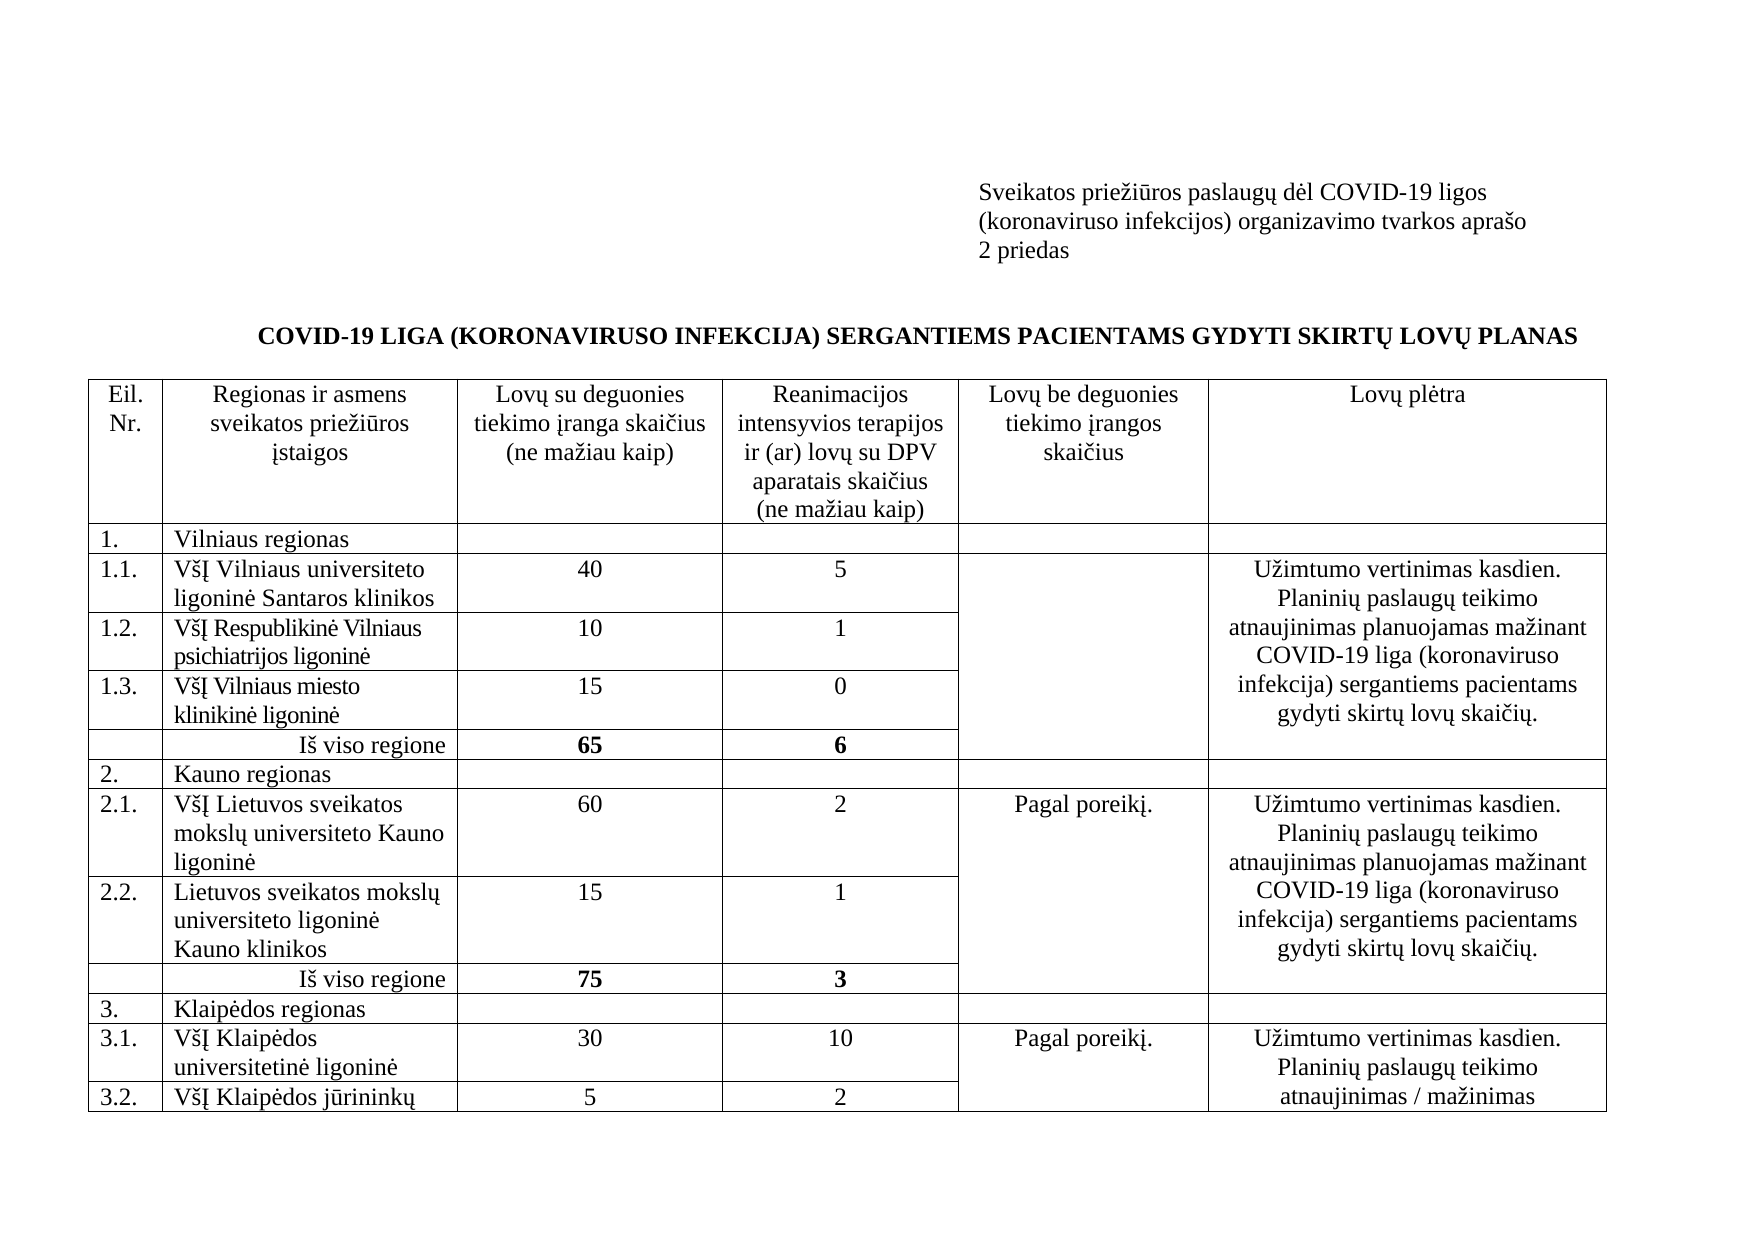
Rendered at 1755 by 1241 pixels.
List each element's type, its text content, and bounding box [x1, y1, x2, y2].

table_cell 15 [458, 877, 722, 963]
table_cell 0 [723, 671, 958, 729]
table_cell 3.2. [89, 1082, 162, 1111]
table_cell 1.1. [89, 554, 162, 612]
table_cell [1209, 994, 1606, 1022]
table_cell 65 [458, 730, 722, 758]
table_cell 30 [458, 1024, 722, 1081]
table_cell [458, 760, 722, 788]
table_cell Iš viso regione [163, 964, 457, 993]
table_cell Pagal poreikį. [959, 789, 1208, 993]
table_cell 3 [723, 964, 958, 993]
table_cell 1 [723, 877, 958, 963]
table_cell 10 [723, 1024, 958, 1081]
text COVID-19 LIGA (KORONAVIRUSO INFEKCIJA) SERGANTIEMS PACIENTAMS GYDYTI SKIRTŲ LOVŲ PLANAS [200, 321, 1636, 350]
table_cell [1209, 760, 1606, 788]
table_cell 5 [723, 554, 958, 612]
table_cell 3. [89, 994, 162, 1022]
table_cell [959, 760, 1208, 788]
table_cell 2.2. [89, 877, 162, 963]
table_header Eil. Nr. [89, 380, 162, 523]
table_cell 60 [458, 789, 722, 876]
table_cell [959, 994, 1208, 1022]
text 2 priedas [89, 235, 1606, 263]
table_cell 75 [458, 964, 722, 993]
table_cell 1 [723, 613, 958, 670]
table_cell VšĮ Respublikinė Vilniaus psichiatrijos ligoninė [163, 613, 457, 670]
table_cell 5 [458, 1082, 722, 1111]
table_cell VšĮ Klaipėdos jūrininkų [163, 1082, 457, 1111]
table_header Lovų plėtra [1209, 380, 1606, 523]
table_cell Iš viso regione [163, 730, 457, 758]
table_cell 1. [89, 524, 162, 553]
table_cell Vilniaus regionas [163, 524, 457, 553]
table_cell VšĮ Klaipėdos universitetinė ligoninė [163, 1024, 457, 1081]
table_cell VšĮ Vilniaus universiteto ligoninė Santaros klinikos [163, 554, 457, 612]
table_cell Pagal poreikį. [959, 1024, 1208, 1111]
table_cell [1209, 524, 1606, 553]
table_cell [89, 964, 162, 993]
table_cell 2 [723, 789, 958, 876]
text (koronaviruso infekcijos) organizavimo tvarkos aprašo [591, 206, 1606, 235]
table_cell Lietuvos sveikatos mokslų universiteto ligoninė Kauno klinikos [163, 877, 457, 963]
text Sveikatos priežiūros paslaugų dėl COVID-19 ligos [591, 177, 1606, 206]
table_cell [723, 760, 958, 788]
table_header Lovų be deguonies tiekimo įrangos skaičius [959, 380, 1208, 523]
table_cell Klaipėdos regionas [163, 994, 457, 1022]
table_cell 10 [458, 613, 722, 670]
table_cell [723, 524, 958, 553]
table_cell Užimtumo vertinimas kasdien. Planinių paslaugų teikimo atnaujinimas planuojamas mažinant COVID-19 liga (koronaviruso infekcija) sergantiems pacientams gydyti skirtų lovų skaičių. [1209, 789, 1606, 993]
table_cell 40 [458, 554, 722, 612]
table_cell 2.1. [89, 789, 162, 876]
table_cell Kauno regionas [163, 760, 457, 788]
table_cell [959, 554, 1208, 758]
table_cell 1.2. [89, 613, 162, 670]
table_header Regionas ir asmens sveikatos priežiūros įstaigos [163, 380, 457, 523]
table_cell 2 [723, 1082, 958, 1111]
table_cell 6 [723, 730, 958, 758]
table_cell [89, 730, 162, 758]
table_cell Užimtumo vertinimas kasdien. Planinių paslaugų teikimo atnaujinimas / mažinimas [1209, 1024, 1606, 1111]
table_cell [458, 524, 722, 553]
table_cell 15 [458, 671, 722, 729]
table_cell 1.3. [89, 671, 162, 729]
table_cell [723, 994, 958, 1022]
table_header Lovų su deguonies tiekimo įranga skaičius (ne mažiau kaip) [458, 380, 722, 523]
table_cell VšĮ Vilniaus miesto klinikinė ligoninė [163, 671, 457, 729]
table_cell [959, 524, 1208, 553]
table_cell 3.1. [89, 1024, 162, 1081]
table_cell Užimtumo vertinimas kasdien. Planinių paslaugų teikimo atnaujinimas planuojamas mažinant COVID-19 liga (koronaviruso infekcija) sergantiems pacientams gydyti skirtų lovų skaičių. [1209, 554, 1606, 758]
table_header Reanimacijos intensyvios terapijos ir (ar) lovų su DPV aparatais skaičius (ne mažiau kaip) [723, 380, 958, 523]
table_cell VšĮ Lietuvos sveikatos mokslų universiteto Kauno ligoninė [163, 789, 457, 876]
table_cell 2. [89, 760, 162, 788]
table_cell [458, 994, 722, 1022]
